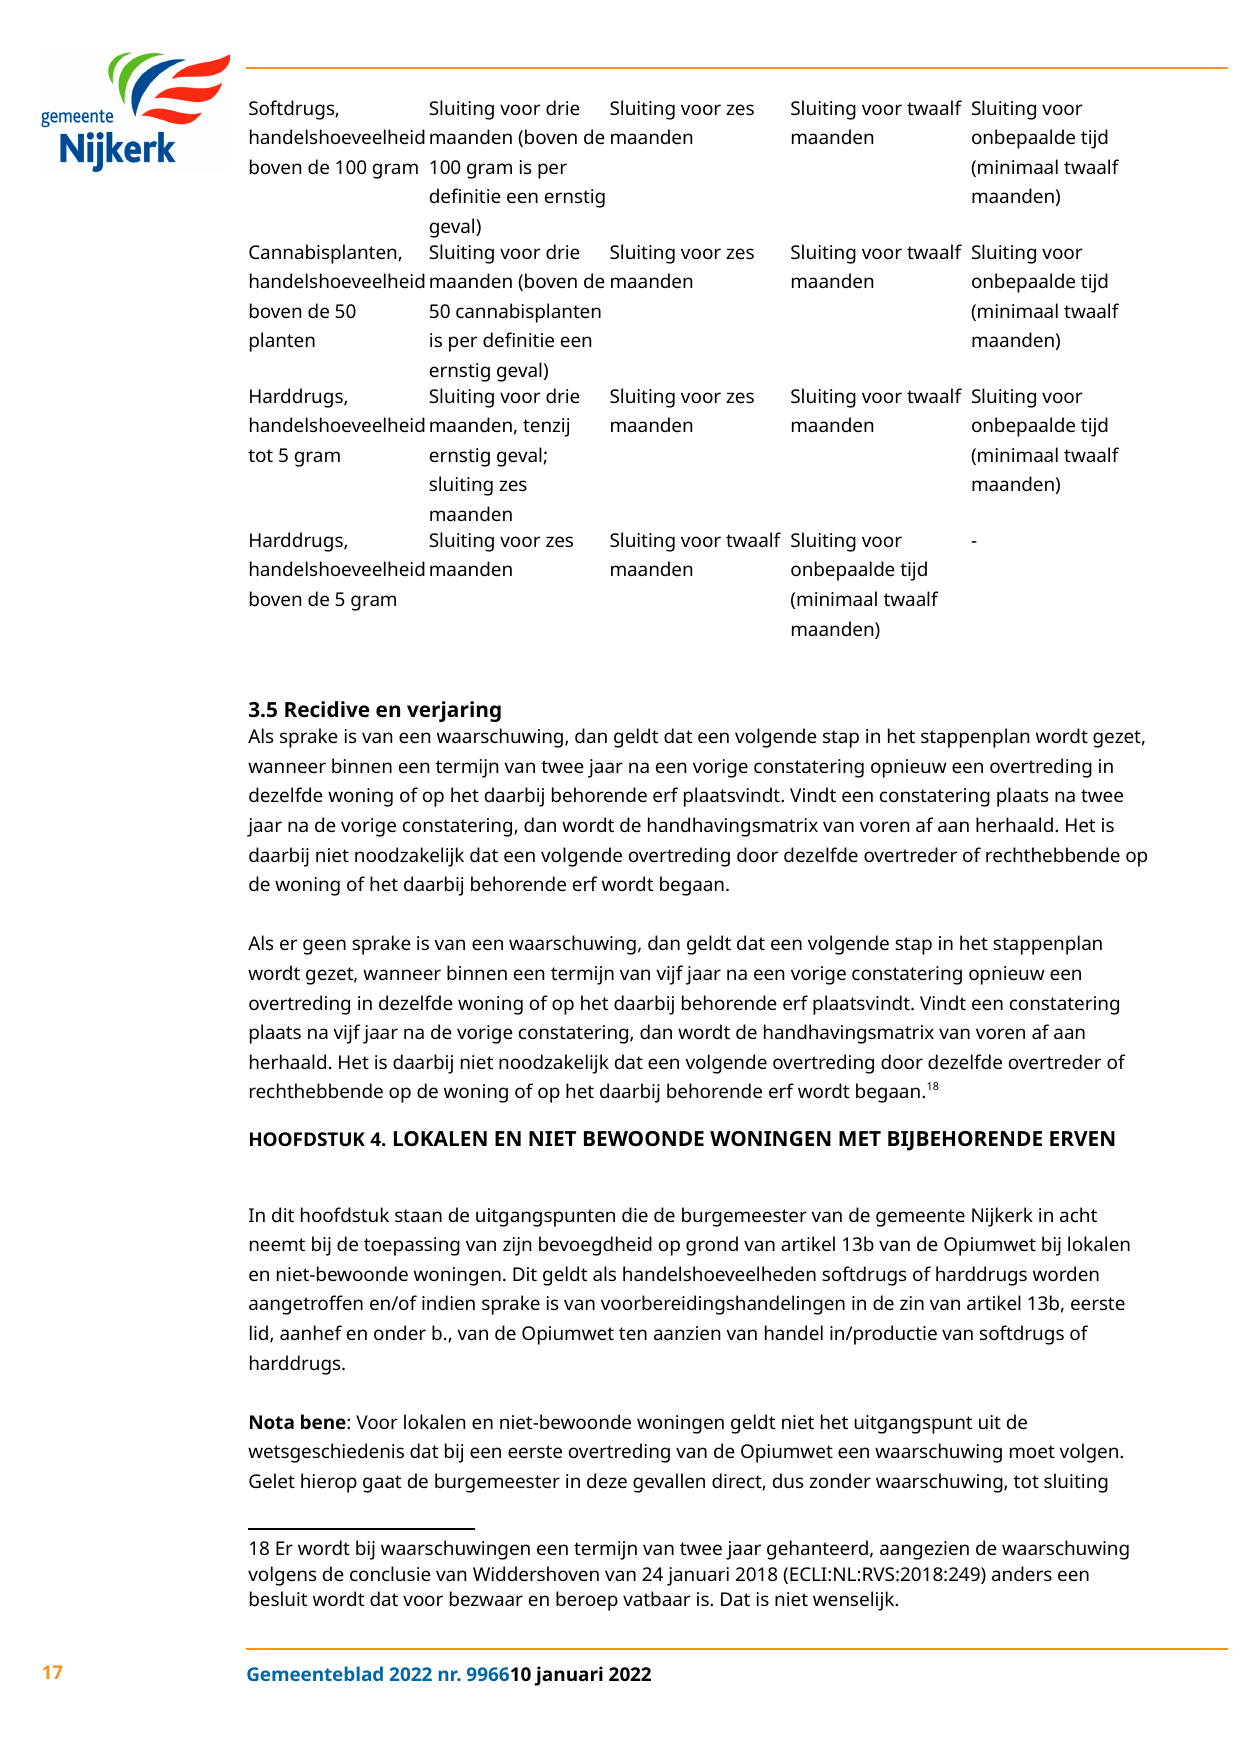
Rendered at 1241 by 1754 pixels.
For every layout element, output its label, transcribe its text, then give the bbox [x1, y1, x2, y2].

table_cell Sluiting voor twaalf maanden [609, 527, 790, 641]
picture [41, 47, 231, 172]
table_cell Sluiting voor zes maanden [609, 239, 790, 383]
text In dit hoofdstuk staan de uitgangspunten die de burgemeester van de gemeente Nijkerk in acht neemt bij de toepassing van zijn bevoegdheid op grond van artikel 13b van de Opiumwet bij lokalen en niet-bewoonde woningen. Dit geldt als handelshoeveelheden softdrugs of harddrugs worden aangetroffen en/of indien sprake is van voorbereidingshandelingen in de zin van artikel 13b, eerste lid, aanhef en onder b., van de Opiumwet ten aanzien van handel in/productie van softdrugs of harddrugs. [248, 1202, 1152, 1376]
table_cell Softdrugs, handelshoeveelheid boven de 100 gram [248, 95, 429, 239]
table_cell Sluiting voor twaalf maanden [790, 239, 971, 383]
text 3.5 Recidive en verjaring [248, 695, 1152, 723]
table_cell Sluiting voor twaalf maanden [790, 383, 971, 527]
text Als sprake is van een waarschuwing, dan geldt dat een volgende stap in het stappenplan wordt gezet, wanneer binnen een termijn van twee jaar na een vorige constatering opnieuw een overtreding in dezelfde woning of op het daarbij behorende erf plaatsvindt. Vindt een constatering plaats na twee jaar na de vorige constatering, dan wordt de handhavingsmatrix van voren af aan herhaald. Het is daarbij niet noodzakelijk dat een volgende overtreding door dezelfde overtreder of rechthebbende op de woning of het daarbij behorende erf wordt begaan. [248, 723, 1152, 897]
table_cell Sluiting voor zes maanden [429, 527, 609, 641]
table_cell Sluiting voor zes maanden [609, 95, 790, 239]
table_cell Sluiting voor drie maanden, tenzij ernstig geval; sluiting zes maanden [429, 383, 609, 527]
table_cell - [971, 527, 1152, 641]
table_cell Sluiting voor onbepaalde tijd (minimaal twaalf maanden) [971, 239, 1152, 383]
table_cell Sluiting voor twaalf maanden [790, 95, 971, 239]
table_cell Sluiting voor onbepaalde tijd (minimaal twaalf maanden) [971, 383, 1152, 527]
table_cell Sluiting voor zes maanden [609, 383, 790, 527]
text Nota bene: Voor lokalen en niet-bewoonde woningen geldt niet het uitgangspunt uit de wetsgeschiedenis dat bij een eerste overtreding van de Opiumwet een waarschuwing moet volgen. Gelet hierop gaat de burgemeester in deze gevallen direct, dus zonder waarschuwing, tot sluiting [248, 1409, 1152, 1494]
table_cell Sluiting voor onbepaalde tijd (minimaal twaalf maanden) [971, 95, 1152, 239]
table_cell Cannabisplanten, handelshoeveelheid boven de 50 planten [248, 239, 429, 383]
text Er wordt bij waarschuwingen een termijn van twee jaar gehanteerd, aangezien de waarschuwing volgens de conclusie van Widdershoven van 24 januari 2018 (ECLI:NL:RVS:2018:249) anders een besluit wordt dat voor bezwaar en beroep vatbaar is. Dat is niet wenselijk. [248, 1535, 1152, 1612]
table_cell Sluiting voor onbepaalde tijd (minimaal twaalf maanden) [790, 527, 971, 641]
text Als er geen sprake is van een waarschuwing, dan geldt dat een volgende stap in het stappenplan wordt gezet, wanneer binnen een termijn van vijf jaar na een vorige constatering opnieuw een overtreding in dezelfde woning of op het daarbij behorende erf plaatsvindt. Vindt een constatering plaats na vijf jaar na de vorige constatering, dan wordt de handhavingsmatrix van voren af aan herhaald. Het is daarbij niet noodzakelijk dat een volgende overtreding door dezelfde overtreder of rechthebbende op de woning of op het daarbij behorende erf wordt begaan. [248, 931, 1152, 1104]
table_cell Harddrugs, handelshoeveelheid tot 5 gram [248, 383, 429, 527]
text HOOFDSTUK 4. LOKALEN EN NIET BEWOONDE WONINGEN MET BIJBEHORENDE ERVEN [248, 1124, 1152, 1153]
table_cell Harddrugs, handelshoeveelheid boven de 5 gram [248, 527, 429, 641]
table_cell Sluiting voor drie maanden (boven de 100 gram is per definitie een ernstig geval) [429, 95, 609, 239]
table_cell Sluiting voor drie maanden (boven de 50 cannabisplanten is per definitie een ernstig geval) [429, 239, 609, 383]
